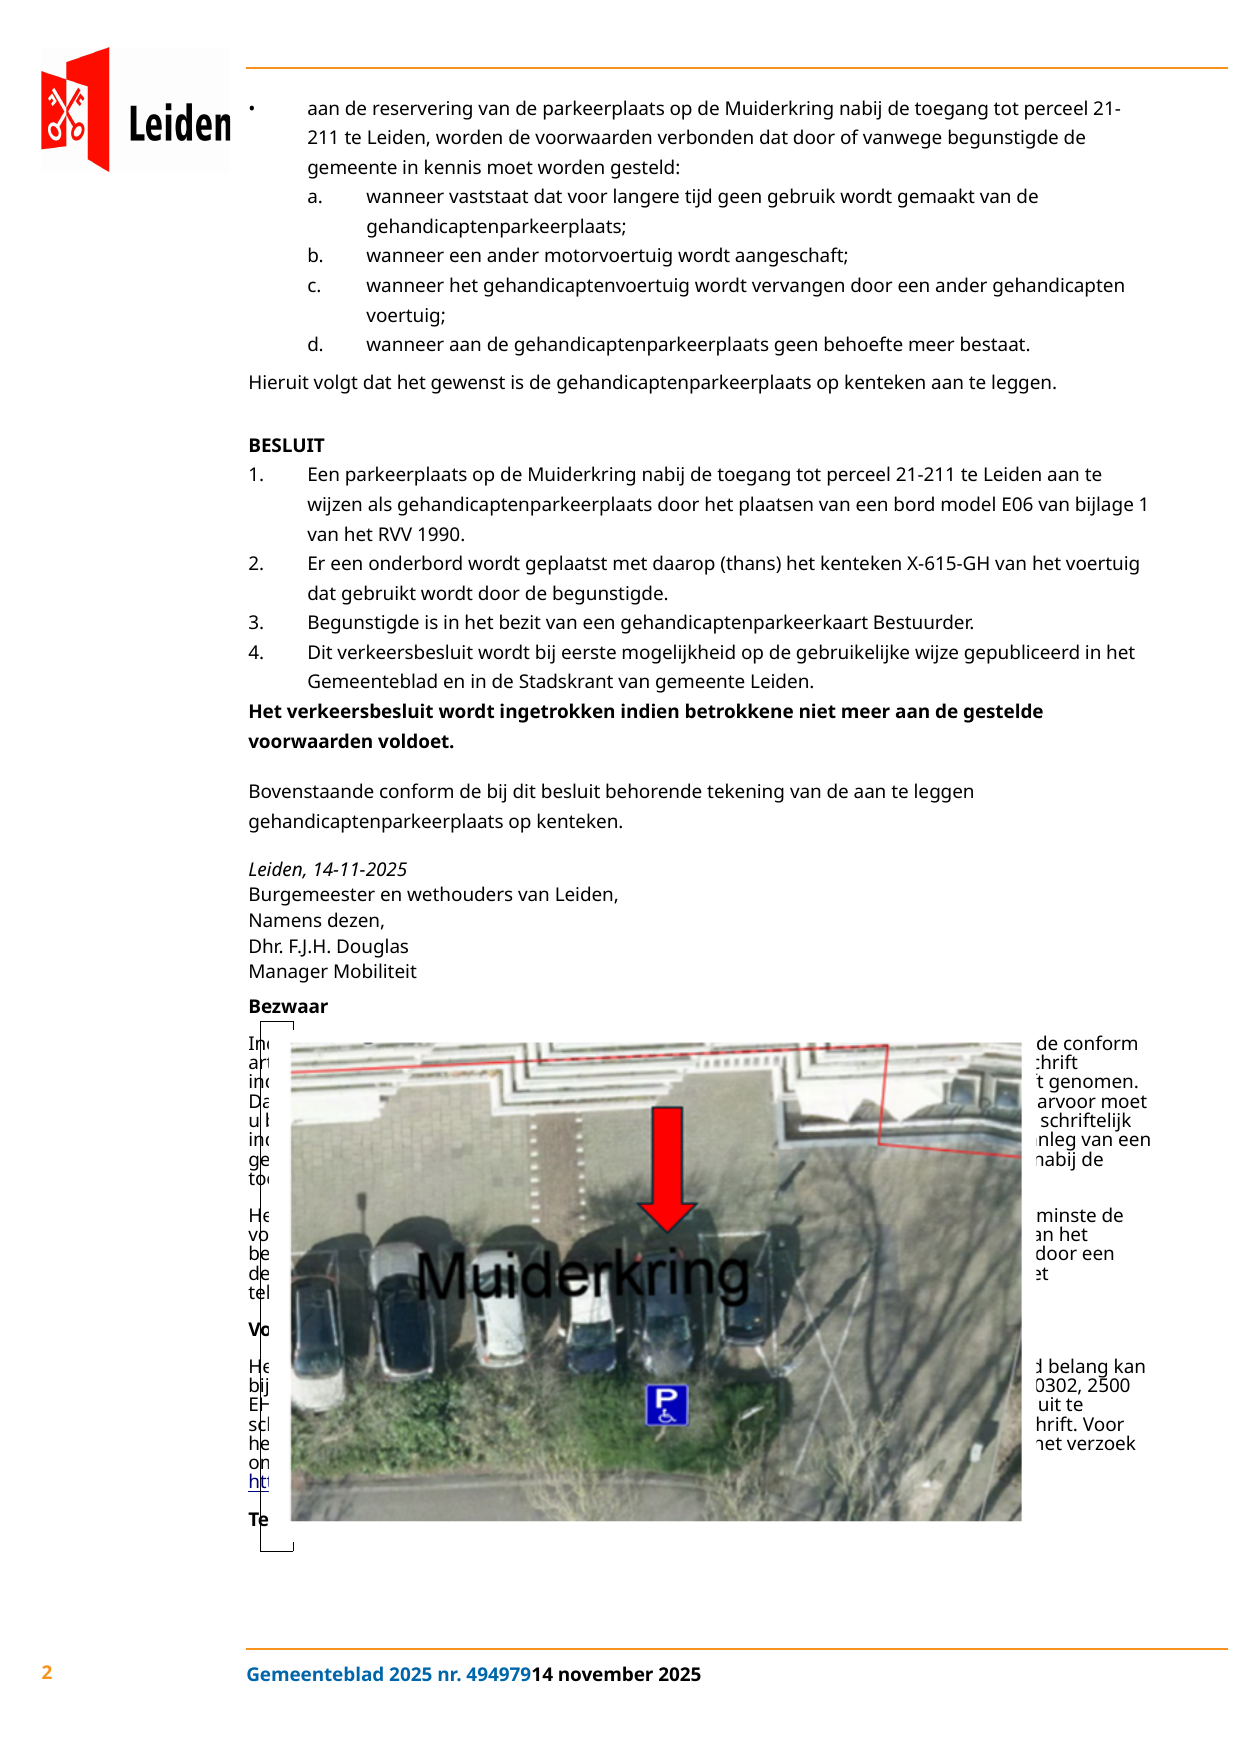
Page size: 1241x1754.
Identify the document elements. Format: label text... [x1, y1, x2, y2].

picture [41, 47, 231, 172]
text Bovenstaande conform de bij dit besluit behorende tekening van de aan te leggen gehandicaptenparkeerplaats op kenteken. [248, 778, 1152, 834]
text Burgemeester en wethouders van Leiden, [248, 881, 1152, 907]
text Indien u zich met het bovenstaande besluit niet kunt verenigen, kunt u als belanghebbende conform artikel 6:7 van de Awb binnen 6 weken na de verzenddatum van dit besluit een bezwaarschrift indienen bij het college van burgemeester en wethouders van Leiden dat het besluit heeft genomen. Dat kan digitaal via https://gemeente.leiden.nl en te zoeken naar ‘Bezwaar en beroep’. Daarvoor moet u beschikken over een elektronische handtekening (DigiD). U kunt uw bezwaarschrift ook schriftelijk indienen naar Postbus 9100, 2300 PC te Leiden onder vermelding van “Verkeersbesluit aanleg van een gereserveerde gehandicaptenparkeerplaats op kenteken ter hoogte van de Muiderkring nabij de toegang tot perceel 21-211 te Leiden (gemeentekenmerk: Z/25/3890128)”. [1037, 1035, 1152, 1189]
list wanneer aan de gehandicaptenparkeerplaats geen behoefte meer bestaat. [307, 331, 1152, 357]
text BESLUIT [248, 432, 1152, 458]
list wanneer vaststaat dat voor langere tijd geen gebruik wordt gemaakt van de gehandicaptenparkeerplaats; [307, 183, 1152, 239]
text Het bezwaarschrift dient conform artikel 6:5 van de Awb te zijn ondertekend en bevat tenminste de volgende zaken: uw naam en adres, de dagtekening van het bezwaar, een omschrijving van het besluit waartegen uw bezwaar is gericht en de gronden van uw bezwaar. Wanneer u zich door een derde laat vertegenwoordigen, verzoeken wij u tevens de naam, het volledige adres en het telefoonnummer van deze persoon te vermelden. [1037, 1207, 1152, 1303]
picture [268, 1030, 1037, 1542]
text Manager Mobiliteit [248, 959, 1152, 984]
text Het verkeersbesluit wordt ingetrokken indien betrokkene niet meer aan de gestelde voorwaarden voldoet. [248, 698, 1152, 754]
list Dit verkeersbesluit wordt bij eerste mogelijkheid op de gebruikelijke wijze gepubliceerd in het Gemeenteblad en in de Stadskrant van gemeente Leiden. [248, 639, 1152, 694]
text Voorlopige voorziening [1037, 1321, 1152, 1340]
text Namens dezen, [248, 907, 1152, 933]
text Hieruit volgt dat het gewenst is de gehandicaptenparkeerplaats op kenteken aan te leggen. [248, 369, 1152, 395]
text Tekening [248, 1511, 260, 1530]
text Het indienen van een bezwaarschrift heeft geen schorsende werking. Bij een spoedeisend belang kan bij de Voorzieningenrechter van de rechtbank Den Haag, sector Bestuursrecht, Postbus 20302, 2500 EH Den Haag, een verzoek om een voorlopige voorzieningen worden gedaan om het besluit te schorsen. Een dergelijk verzoek dient vergezeld te gaan van een kopie van het bezwaarschrift. Voor het indienen van een dergelijk verzoek wordt griffierecht geheven. Met een DigiD kunt u het verzoek om een voorlopige voorziening ook digitaal indienen bij de genoemde rechtbank via http://loket.rechtspraak.nl/bestuursrecht. [1037, 1358, 1152, 1493]
list aan de reservering van de parkeerplaats op de Muiderkring nabij de toegang tot perceel 21-211 te Leiden, worden de voorwaarden verbonden dat door of vanwege begunstigde de gemeente in kennis moet worden gesteld: [248, 95, 1152, 180]
list wanneer het gehandicaptenvoertuig wordt vervangen door een ander gehandicapten voertuig; [307, 272, 1152, 328]
list Een parkeerplaats op de Muiderkring nabij de toegang tot perceel 21-211 te Leiden aan te wijzen als gehandicaptenparkeerplaats door het plaatsen van een bord model E06 van bijlage 1 van het RVV 1990. [248, 462, 1152, 547]
text Leiden, 14-11-2025 [248, 856, 1152, 881]
list Begunstigde is in het bezit van een gehandicaptenparkeerkaart Bestuurder. [248, 609, 1152, 635]
text Dhr. F.J.H. Douglas [248, 933, 1152, 959]
text Bezwaar [248, 998, 1152, 1017]
list Er een onderbord wordt geplaatst met daarop (thans) het kenteken X-615-GH van het voertuig dat gebruikt wordt door de begunstigde. [248, 550, 1152, 606]
list wanneer een ander motorvoertuig wordt aangeschaft; [307, 243, 1152, 268]
text Tekening [1037, 1511, 1152, 1530]
